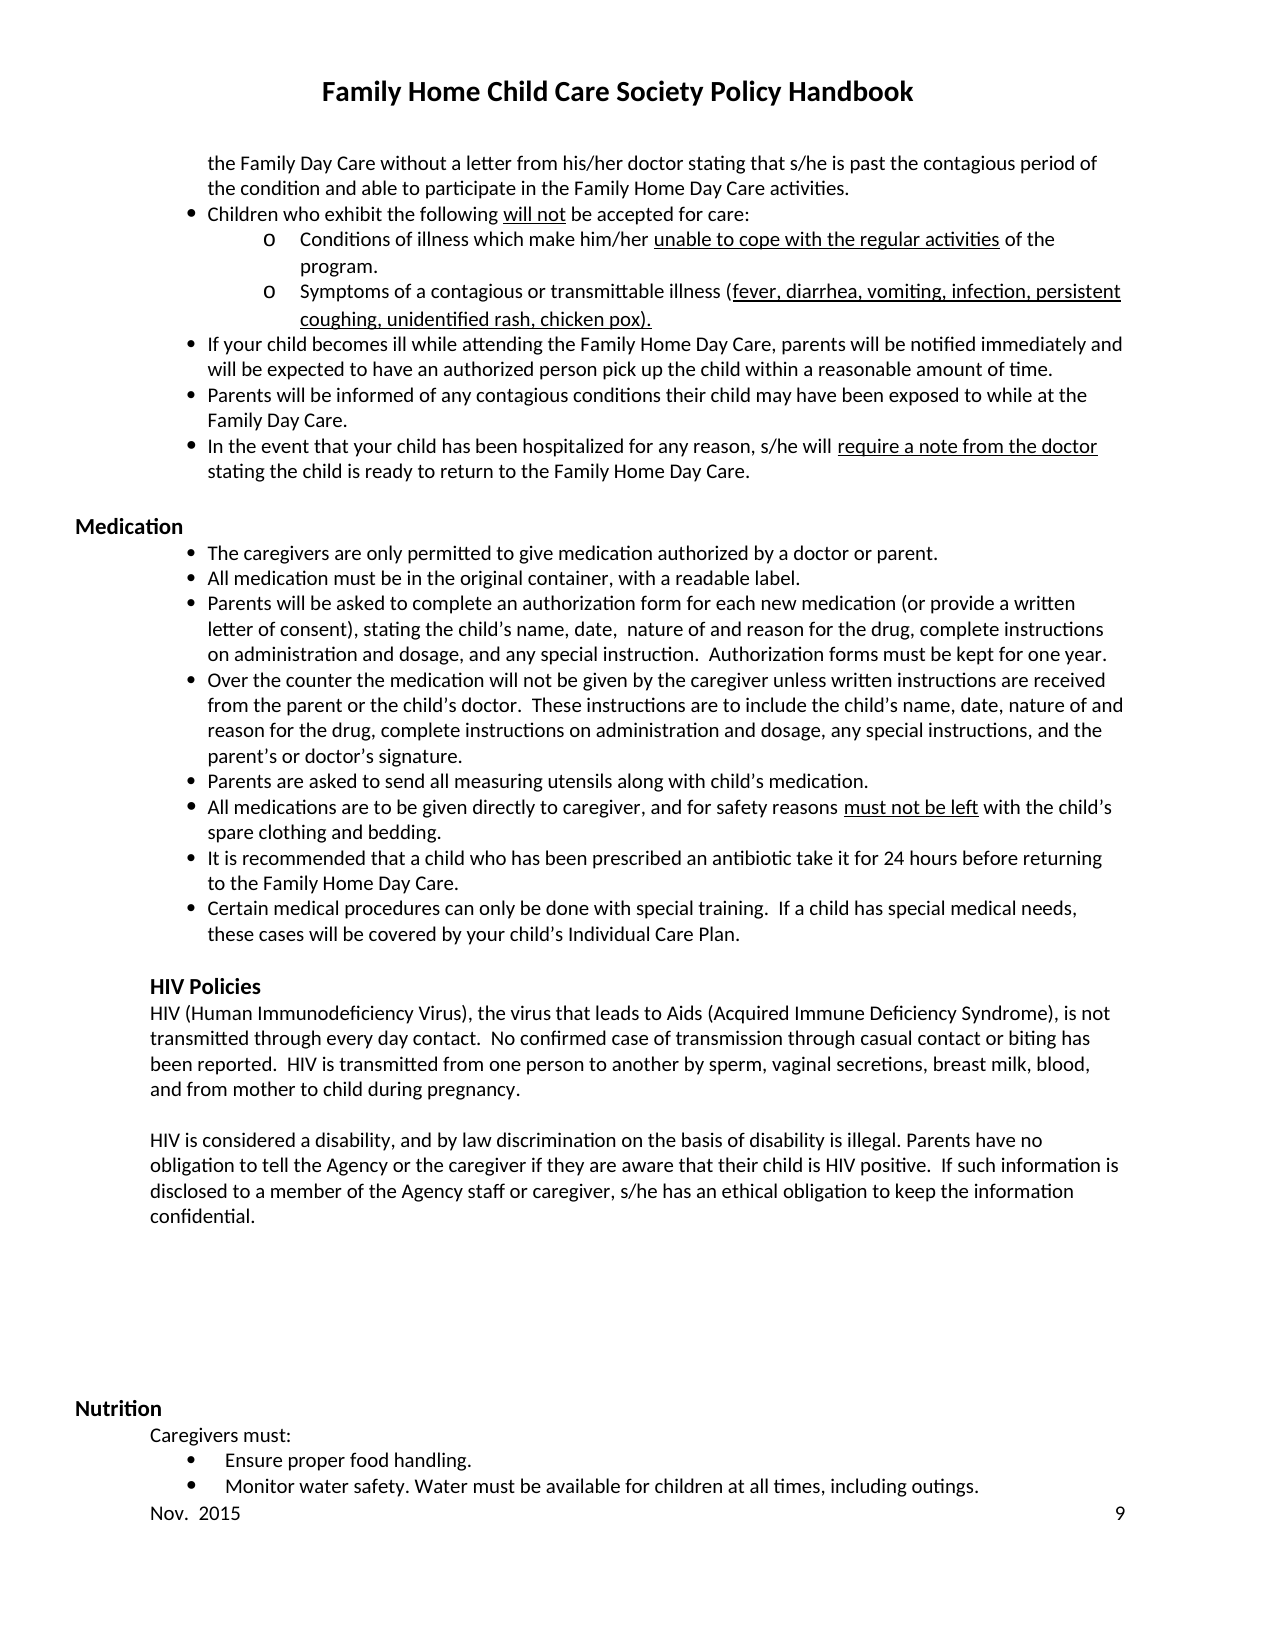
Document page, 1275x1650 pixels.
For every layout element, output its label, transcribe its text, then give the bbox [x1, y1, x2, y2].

list Conditions of illness which make him/her unable to cope with the regular activities of the program. [262, 226, 1125, 279]
list The caregivers are only permitted to give medication authorized by a doctor or parent. [187, 540, 1125, 565]
list Over the counter the medication will not be given by the caregiver unless written instructions are received from the parent or the child’s doctor. These instructions are to include the child’s name, date, nature of and reason for the drug, complete instructions on administration and dosage, any special instructions, and the parent’s or doctor’s signature. [187, 667, 1125, 768]
list Parents will be informed of any contagious conditions their child may have been exposed to while at the Family Day Care. [187, 382, 1125, 433]
list Certain medical procedures can only be done with special training. If a child has special medical needs, these cases will be covered by your child’s Individual Care Plan. [187, 896, 1125, 946]
list HIV (Human Immunodeficiency Virus), the virus that leads to Aids (Acquired Immune Deficiency Syndrome), is not transmitted through every day contact. No confirmed case of transmission through casual contact or biting has been reported. HIV is transmitted from one person to another by sperm, vaginal secretions, breast milk, blood, and from mother to child during pregnancy. [150, 1000, 1125, 1102]
list Parents will be asked to complete an authorization form for each new medication (or provide a written letter of consent), stating the child’s name, date, nature of and reason for the drug, complete instructions on administration and dosage, and any special instruction. Authorization forms must be kept for one year. [187, 591, 1125, 667]
list Symptoms of a contagious or transmittable illness (fever, diarrhea, vomiting, infection, persistent coughing, unidentified rash, chicken pox). [262, 279, 1125, 331]
list All medication must be in the original container, with a readable label. [187, 565, 1125, 591]
list It is recommended that a child who has been prescribed an antibiotic take it for 24 hours before returning to the Family Home Day Care. [187, 845, 1125, 896]
text HIV Policies [150, 972, 1125, 1000]
list Children who exhibit the following will not be accepted for care: [187, 201, 1125, 226]
list Nutrition [75, 1394, 1125, 1422]
text Caregivers must: [150, 1422, 1125, 1448]
list the Family Day Care without a letter from his/her doctor stating that s/he is past the contagious period of the condition and able to participate in the Family Home Day Care activities. [187, 150, 1125, 201]
list Parents are asked to send all measuring utensils along with child’s medication. [187, 768, 1125, 794]
list All medications are to be given directly to caregiver, and for safety reasons must not be left with the child’s spare clothing and bedding. [187, 794, 1125, 845]
list Monitor water safety. Water must be available for children at all times, including outings. [187, 1473, 1125, 1498]
list Medication [75, 512, 1125, 540]
list Ensure proper food handling. [187, 1448, 1125, 1473]
list HIV is considered a disability, and by law discrimination on the basis of disability is illegal. Parents have no obligation to tell the Agency or the caregiver if they are aware that their child is HIV positive. If such information is disclosed to a member of the Agency staff or caregiver, s/he has an ethical obligation to keep the information confidential. [150, 1127, 1125, 1229]
list If your child becomes ill while attending the Family Home Day Care, parents will be notified immediately and will be expected to have an authorized person pick up the child within a reasonable amount of time. [187, 331, 1125, 382]
list In the event that your child has been hospitalized for any reason, s/he will require a note from the doctor stating the child is ready to return to the Family Home Day Care. [187, 433, 1125, 484]
